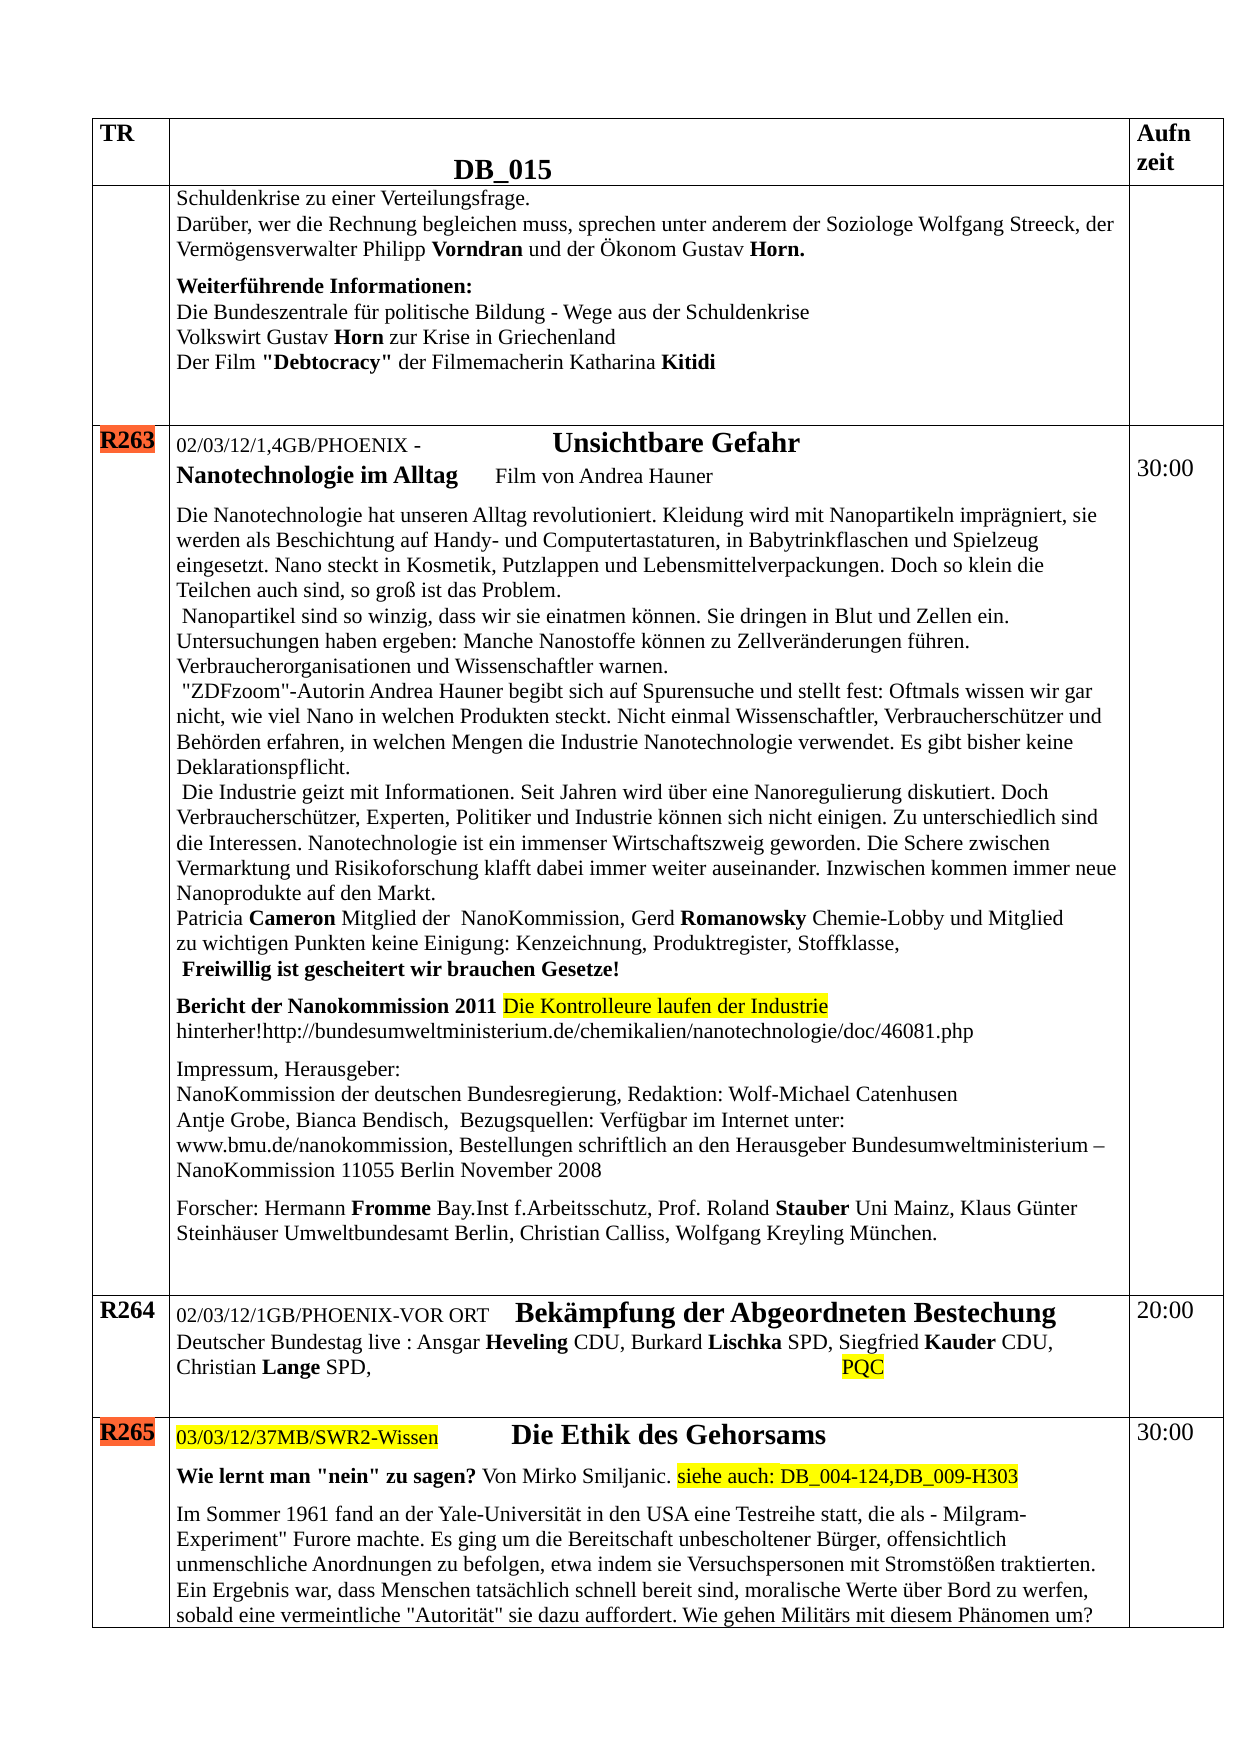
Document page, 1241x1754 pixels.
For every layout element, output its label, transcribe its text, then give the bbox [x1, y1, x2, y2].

table_cell 30:00 [1130, 426, 1223, 1295]
table_cell 02/03/12/1GB/PHOENIX-VOR ORT Bekämpfung der Abgeordneten Bestechung Deutscher Bundestag live : Ansgar Heveling CDU, Burkard Lischka SPD, Siegfried Kauder CDU, Christian Lange SPD, PQC [170, 1296, 1129, 1417]
table_cell R263 [93, 426, 169, 1295]
table_cell [1130, 186, 1223, 424]
table_cell 30:00 [1130, 1418, 1223, 1627]
table_header DB_015 [170, 119, 1129, 185]
table_cell [93, 186, 169, 424]
table_cell R264 [93, 1296, 169, 1417]
table_header TR [93, 119, 169, 185]
table_cell R265 [93, 1418, 169, 1627]
table_cell 20:00 [1130, 1296, 1223, 1417]
table_header Aufn zeit [1130, 119, 1223, 185]
table_cell 02/03/12/1,4GB/PHOENIX - Unsichtbare Gefahr Nanotechnologie im Alltag Film von Andrea Hauner Die Nanotechnologie hat unseren Alltag revolutioniert. Kleidung wird mit Nanopartikeln imprägniert, sie werden als Beschichtung auf Handy- und Computertastaturen, in Babytrinkflaschen und Spielzeug eingesetzt. Nano steckt in Kosmetik, Putzlappen und Lebensmittelverpackungen. Doch so klein die Teilchen auch sind, so groß ist das Problem. Nanopartikel sind so winzig, dass wir sie einatmen können. Sie dringen in Blut und Zellen ein. Untersuchungen haben ergeben: Manche Nanostoffe können zu Zellveränderungen führen. Verbraucherorganisationen und Wissenschaftler warnen. "ZDFzoom"-Autorin Andrea Hauner begibt sich auf Spurensuche und stellt fest: Oftmals wissen wir gar nicht, wie viel Nano in welchen Produkten steckt. Nicht einmal Wissenschaftler, Verbraucherschützer und Behörden erfahren, in welchen Mengen die Industrie Nanotechnologie verwendet. Es gibt bisher keine Deklarationspflicht. Die Industrie geizt mit Informationen. Seit Jahren wird über eine Nanoregulierung diskutiert. Doch Verbraucherschützer, Experten, Politiker und Industrie können sich nicht einigen. Zu unterschiedlich sind die Interessen. Nanotechnologie ist ein immenser Wirtschaftszweig geworden. Die Schere zwischen Vermarktung und Risikoforschung klafft dabei immer weiter auseinander. Inzwischen kommen immer neue Nanoprodukte auf den Markt. Patricia Cameron Mitglied der NanoKommission, Gerd Romanowsky Chemie-Lobby und Mitglied zu wichtigen Punkten keine Einigung: Kenzeichnung, Produktregister, Stoffklasse, Freiwillig ist gescheitert wir brauchen Gesetze! Bericht der Nanokommission 2011 Die Kontrolleure laufen der Industrie hinterher!http://bundesumweltministerium.de/chemikalien/nanotechnologie/doc/46081.php Impressum, Herausgeber: NanoKommission der deutschen Bundesregierung, Redaktion: Wolf-Michael Catenhusen Antje Grobe, Bianca Bendisch, Bezugsquellen: Verfügbar im Internet unter: www.bmu.de/nanokommission, Bestellungen schriftlich an den Herausgeber Bundesumweltministerium – NanoKommission 11055 Berlin November 2008 Forscher: Hermann Fromme Bay.Inst f.Arbeitsschutz, Prof. Roland Stauber Uni Mainz, Klaus Günter Steinhäuser Umweltbundesamt Berlin, Christian Calliss, Wolfgang Kreyling München. [170, 426, 1129, 1295]
table_cell Schuldenkrise zu einer Verteilungsfrage. Darüber, wer die Rechnung begleichen muss, sprechen unter anderem der Soziologe Wolfgang Streeck, der Vermögensverwalter Philipp Vorndran und der Ökonom Gustav Horn. Weiterführende Informationen: Die Bundeszentrale für politische Bildung - Wege aus der Schuldenkrise Volkswirt Gustav Horn zur Krise in Griechenland Der Film "Debtocracy" der Filmemacherin Katharina Kitidi [170, 186, 1129, 424]
table_cell 03/03/12/37MB/SWR2-Wissen Die Ethik des Gehorsams Wie lernt man "nein" zu sagen? Von Mirko Smiljanic. siehe auch: DB_004-124,DB_009-H303 Im Sommer 1961 fand an der Yale-Universität in den USA eine Testreihe statt, die als - Milgram-Experiment" Furore machte. Es ging um die Bereitschaft unbescholtener Bürger, offensichtlich unmenschliche Anordnungen zu befolgen, etwa indem sie Versuchspersonen mit Stromstößen traktierten. Ein Ergebnis war, dass Menschen tatsächlich schnell bereit sind, moralische Werte über Bord zu werfen, sobald eine vermeintliche "Autorität" sie dazu auffordert. Wie gehen Militärs mit diesem Phänomen um? [170, 1418, 1129, 1627]
